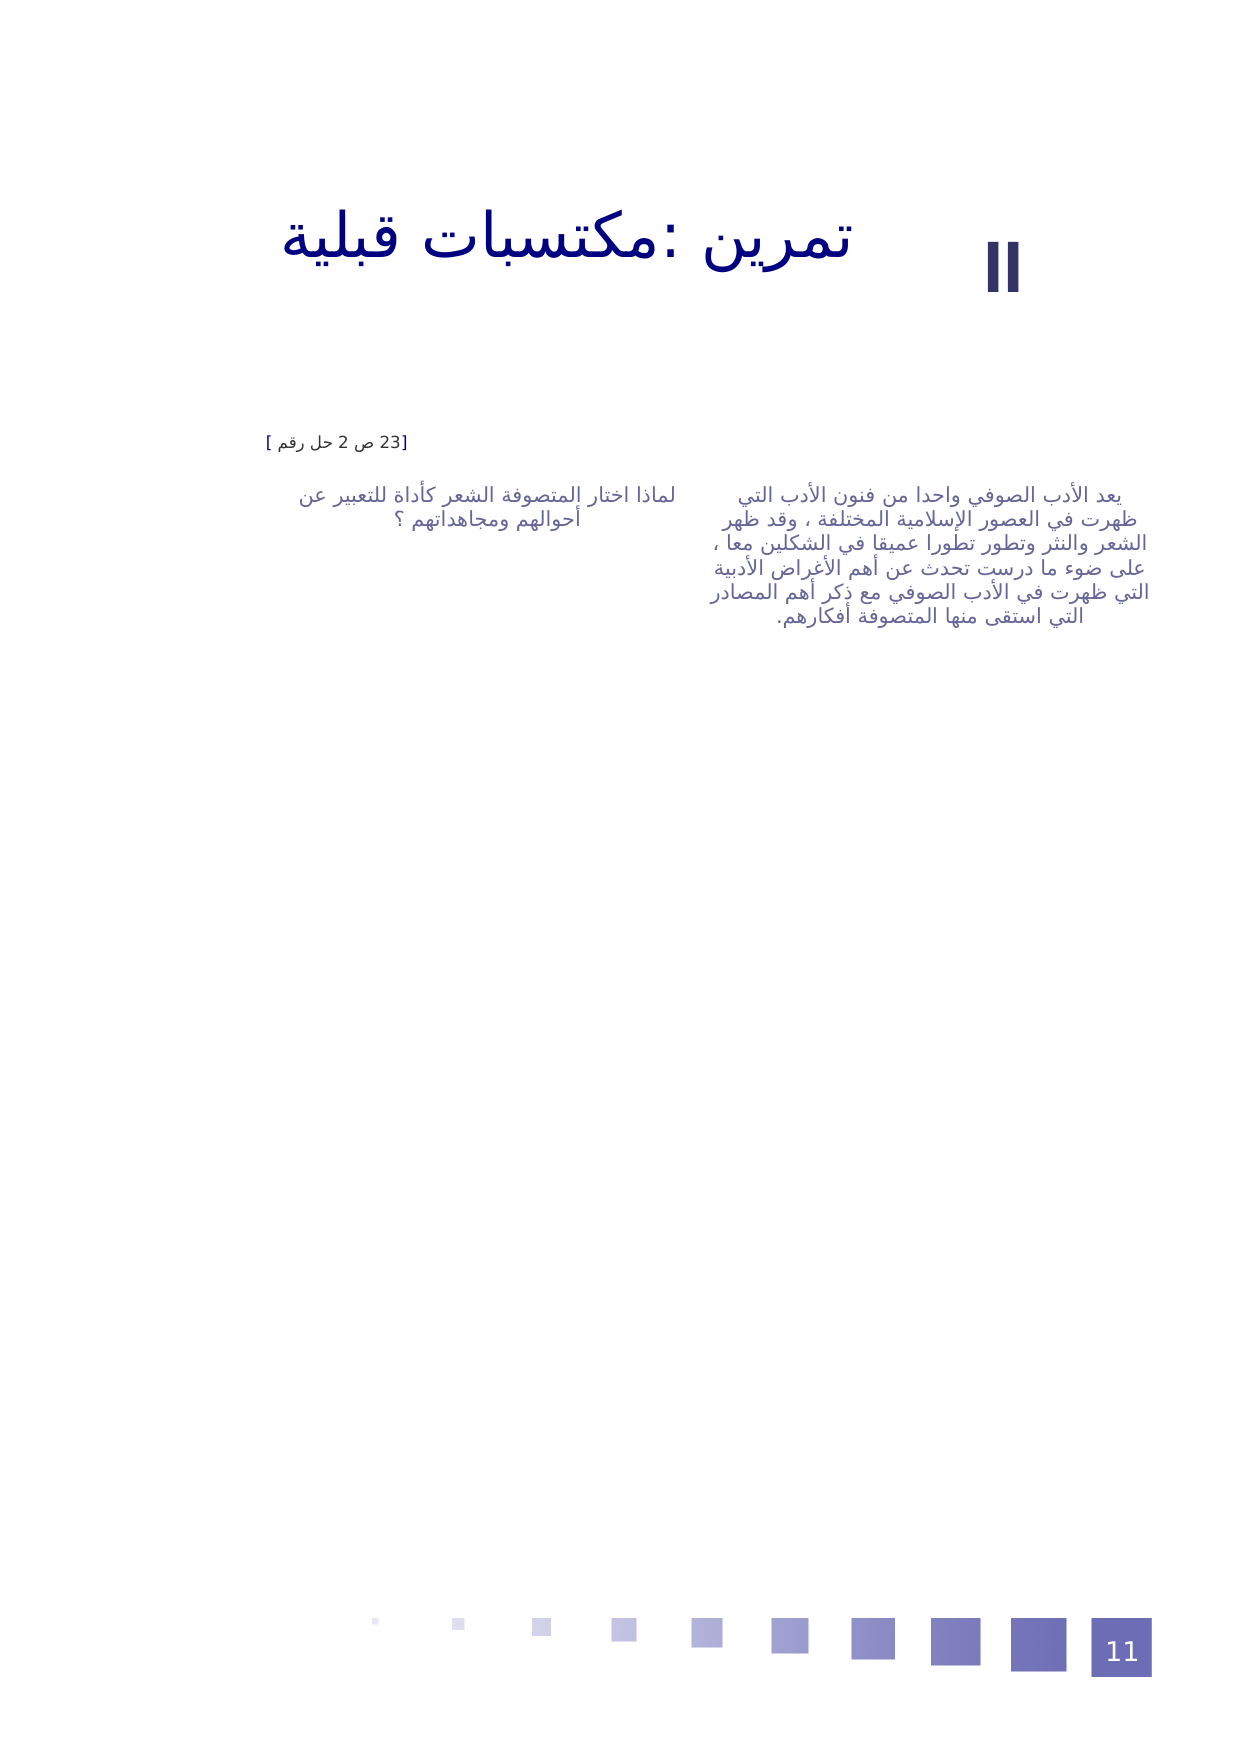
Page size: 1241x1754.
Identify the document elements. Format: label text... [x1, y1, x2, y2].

table_header يعد الأدب الصوفي واحدا من فنون الأدب التي ظهرت في العصور الإسلامية المختلفة ، وقد ظهر الشعر والنثر وتطور تطورا عميقا في الشكلين معا ، على ضوء ما درست تحدث عن أهم الأغراض الأدبية التي ظهرت في الأدب الصوفي مع ذكر أهم المصادر التي استقى منها المتصوفة أفكارهم. [709, 477, 1152, 628]
text II [903, 227, 1104, 308]
text [23 ص 2 حل رقم ] [266, 433, 1152, 452]
table_header لماذا اختار المتصوفة الشعر كأداة للتعبير عن أحوالهم ومجاهداتهم ؟ [266, 477, 709, 628]
table_cell [266, 628, 709, 656]
title II-تمرين :مكتسبات قبلية [213, 199, 856, 272]
table_cell [709, 628, 1152, 656]
picture [177, 1618, 1152, 1677]
